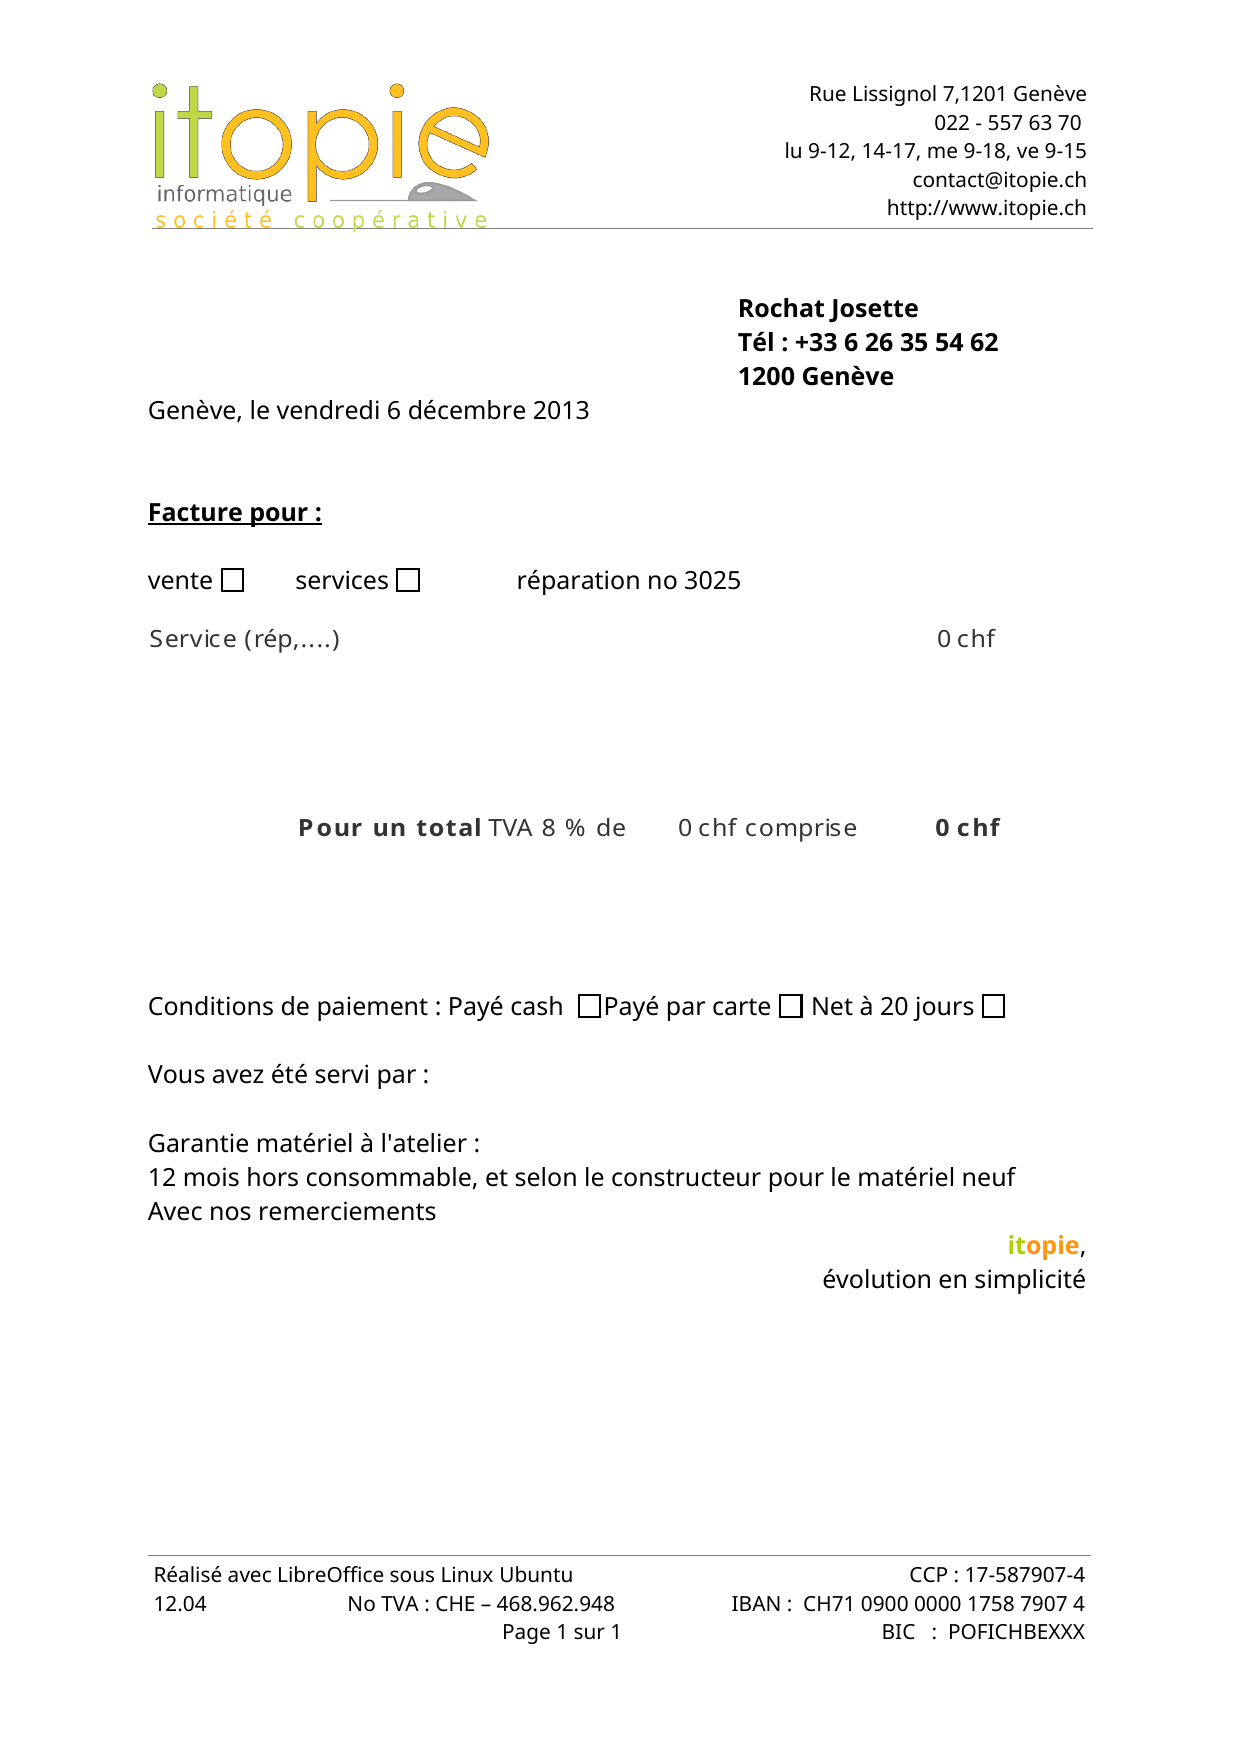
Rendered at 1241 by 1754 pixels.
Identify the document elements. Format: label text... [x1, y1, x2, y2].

text 12 mois hors consommable, et selon le constructeur pour le matériel neuf [148, 1159, 1093, 1193]
text 1200 Genève [148, 358, 1093, 392]
picture [138, 72, 500, 244]
text itopie, [148, 1227, 1093, 1262]
text Rochat Josette [148, 290, 1093, 324]
text évolution en simplicité [148, 1262, 1093, 1296]
text Facture pour : [148, 495, 1093, 529]
text Tél : +33 6 26 35 54 62 [148, 324, 1093, 358]
text Genève, le vendredi 6 décembre 2013 [148, 392, 1093, 427]
text Vous avez été servi par : [148, 1057, 1093, 1091]
text Conditions de paiement : Payé cash Payé par carte Net à 20 jours [148, 989, 1093, 1023]
text Avec nos remerciements [148, 1193, 1093, 1227]
text vente services réparation no 3025 [148, 563, 1093, 597]
text Garantie matériel à l'atelier : [148, 1125, 1093, 1159]
